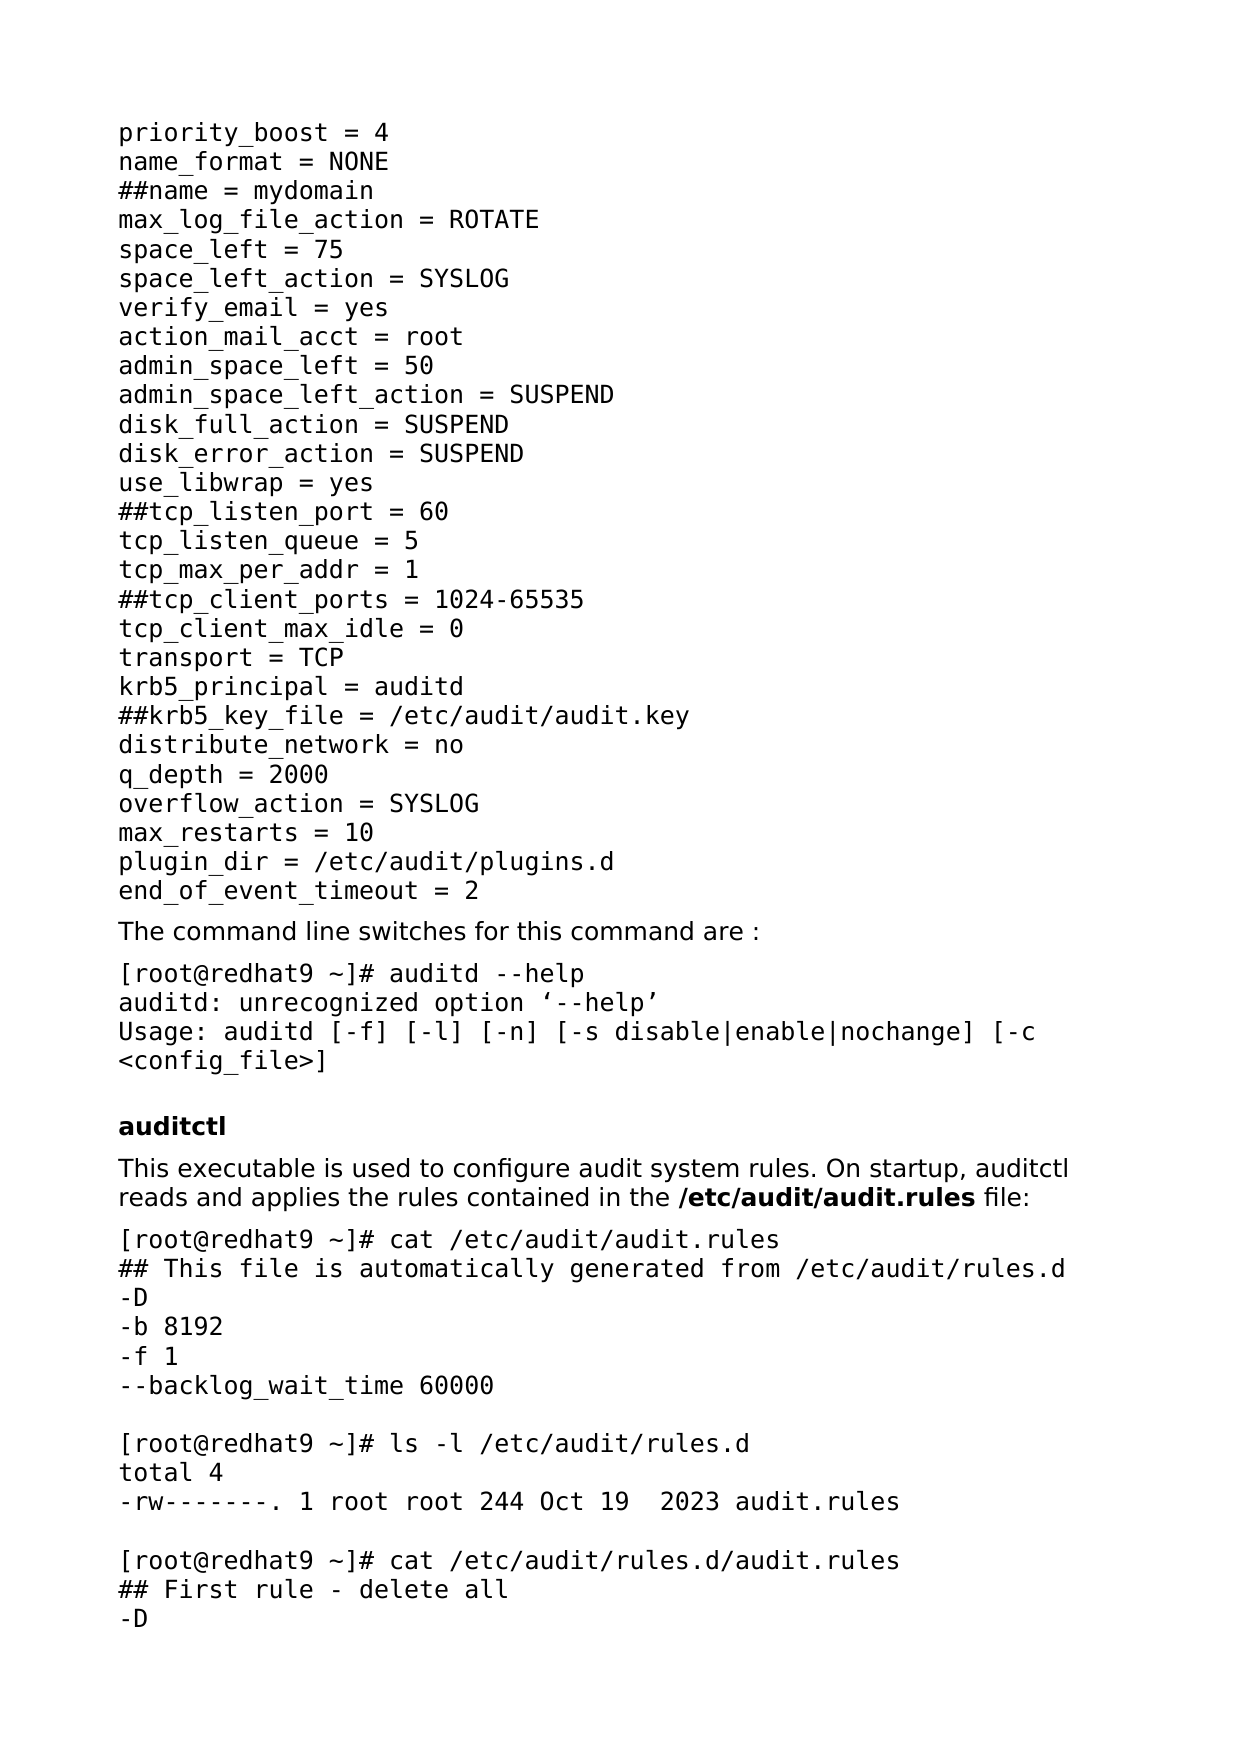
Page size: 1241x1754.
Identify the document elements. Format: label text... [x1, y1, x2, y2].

text priority_boost = 4 name_format = NONE ##name = mydomain max_log_file_action = ROTATE space_left = 75 space_left_action = SYSLOG verify_email = yes action_mail_acct = root admin_space_left = 50 admin_space_left_action = SUSPEND disk_full_action = SUSPEND disk_error_action = SUSPEND use_libwrap = yes ##tcp_listen_port = 60 tcp_listen_queue = 5 tcp_max_per_addr = 1 ##tcp_client_ports = 1024-65535 tcp_client_max_idle = 0 transport = TCP krb5_principal = auditd ##krb5_key_file = /etc/audit/audit.key distribute_network = no q_depth = 2000 overflow_action = SYSLOG max_restarts = 10 plugin_dir = /etc/audit/plugins.d end_of_event_timeout = 2 [118, 118, 1122, 906]
text [root@redhat9 ~]# cat /etc/audit/audit.rules ## This file is automatically generated from /etc/audit/rules.d -D -b 8192 -f 1 --backlog_wait_time 60000 [root@redhat9 ~]# ls -l /etc/audit/rules.d total 4 -rw-------. 1 root root 244 Oct 19 2023 audit.rules [root@redhat9 ~]# cat /etc/audit/rules.d/audit.rules ## First rule - delete all -D [118, 1225, 1122, 1633]
text [root@redhat9 ~]# auditd --help auditd: unrecognized option ‘--help’ Usage: auditd [-f] [-l] [-n] [-s disable|enable|nochange] [-c <config_file>] [118, 959, 1122, 1076]
text This executable is used to configure audit system rules. On startup, auditctl reads and applies the rules contained in the /etc/audit/audit.rules file: [118, 1154, 1122, 1212]
text The command line switches for this command are : [118, 917, 1122, 947]
subtitle auditctl [118, 1112, 1122, 1142]
